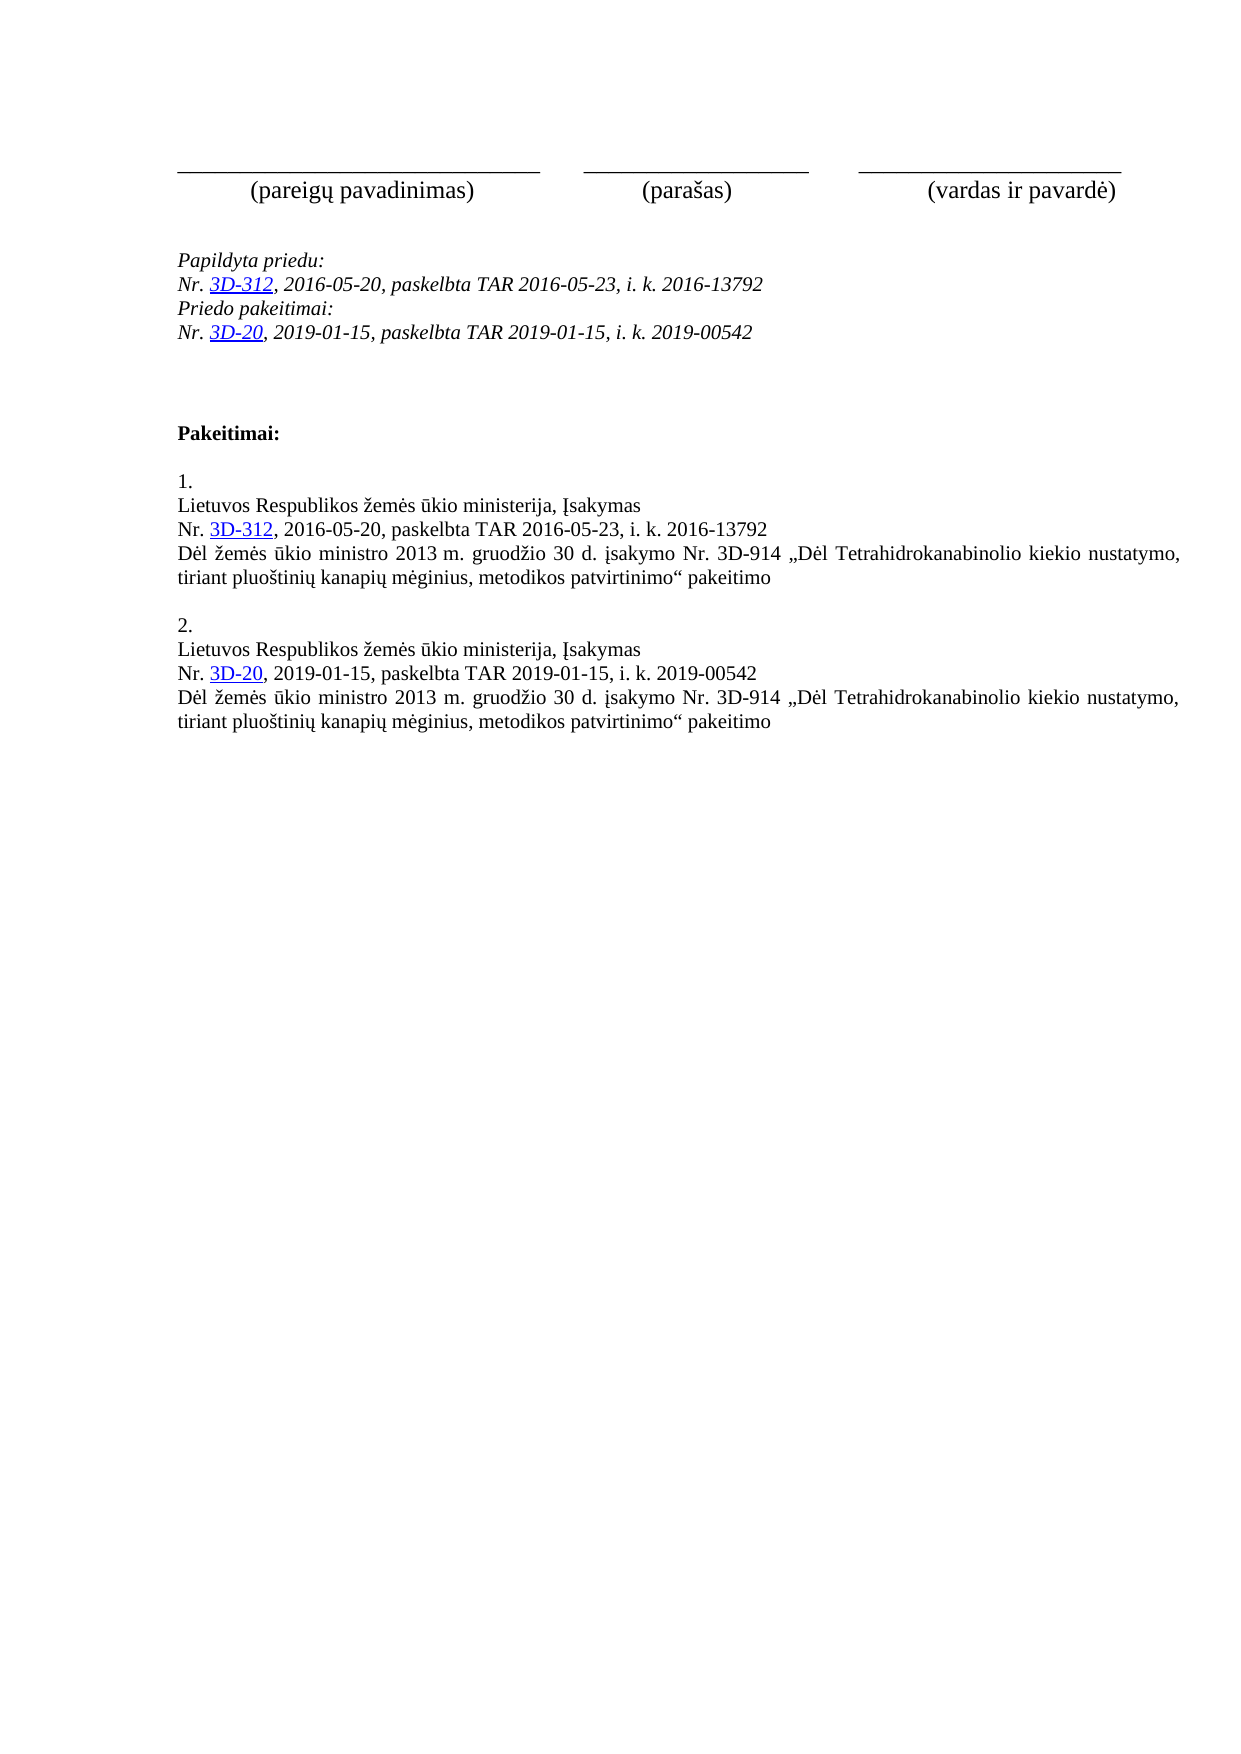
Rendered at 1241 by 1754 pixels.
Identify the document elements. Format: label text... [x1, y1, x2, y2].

text Nr. 3D-312, 2016-05-20, paskelbta TAR 2016-05-23, i. k. 2016-13792 [177, 517, 1181, 541]
text 2. [177, 613, 1181, 637]
text Priedo pakeitimai: [177, 296, 1181, 320]
text Lietuvos Respublikos žemės ūkio ministerija, Įsakymas [177, 637, 1181, 661]
text 1. [177, 469, 1181, 493]
text Lietuvos Respublikos žemės ūkio ministerija, Įsakymas [177, 493, 1181, 517]
text _____________________________ __________________ _____________________ [177, 147, 1181, 176]
text Dėl žemės ūkio ministro 2013 m. gruodžio 30 d. įsakymo Nr. 3D-914 „Dėl Tetrahidrokanabinolio kiekio nustatymo, tiriant pluoštinių kanapių mėginius, metodikos patvirtinimo“ pakeitimo [177, 685, 1181, 733]
text Dėl žemės ūkio ministro 2013 m. gruodžio 30 d. įsakymo Nr. 3D-914 „Dėl Tetrahidrokanabinolio kiekio nustatymo, tiriant pluoštinių kanapių mėginius, metodikos patvirtinimo“ pakeitimo [177, 541, 1181, 589]
text Pakeitimai: [177, 421, 1181, 445]
text Nr. 3D-20, 2019-01-15, paskelbta TAR 2019-01-15, i. k. 2019-00542 [177, 320, 1181, 344]
text Nr. 3D-20, 2019-01-15, paskelbta TAR 2019-01-15, i. k. 2019-00542 [177, 661, 1181, 685]
text (pareigų pavadinimas) (parašas) (vardas ir pavardė) [177, 176, 1181, 204]
text Nr. 3D-312, 2016-05-20, paskelbta TAR 2016-05-23, i. k. 2016-13792 [177, 272, 1181, 296]
text Papildyta priedu: [177, 247, 1181, 272]
